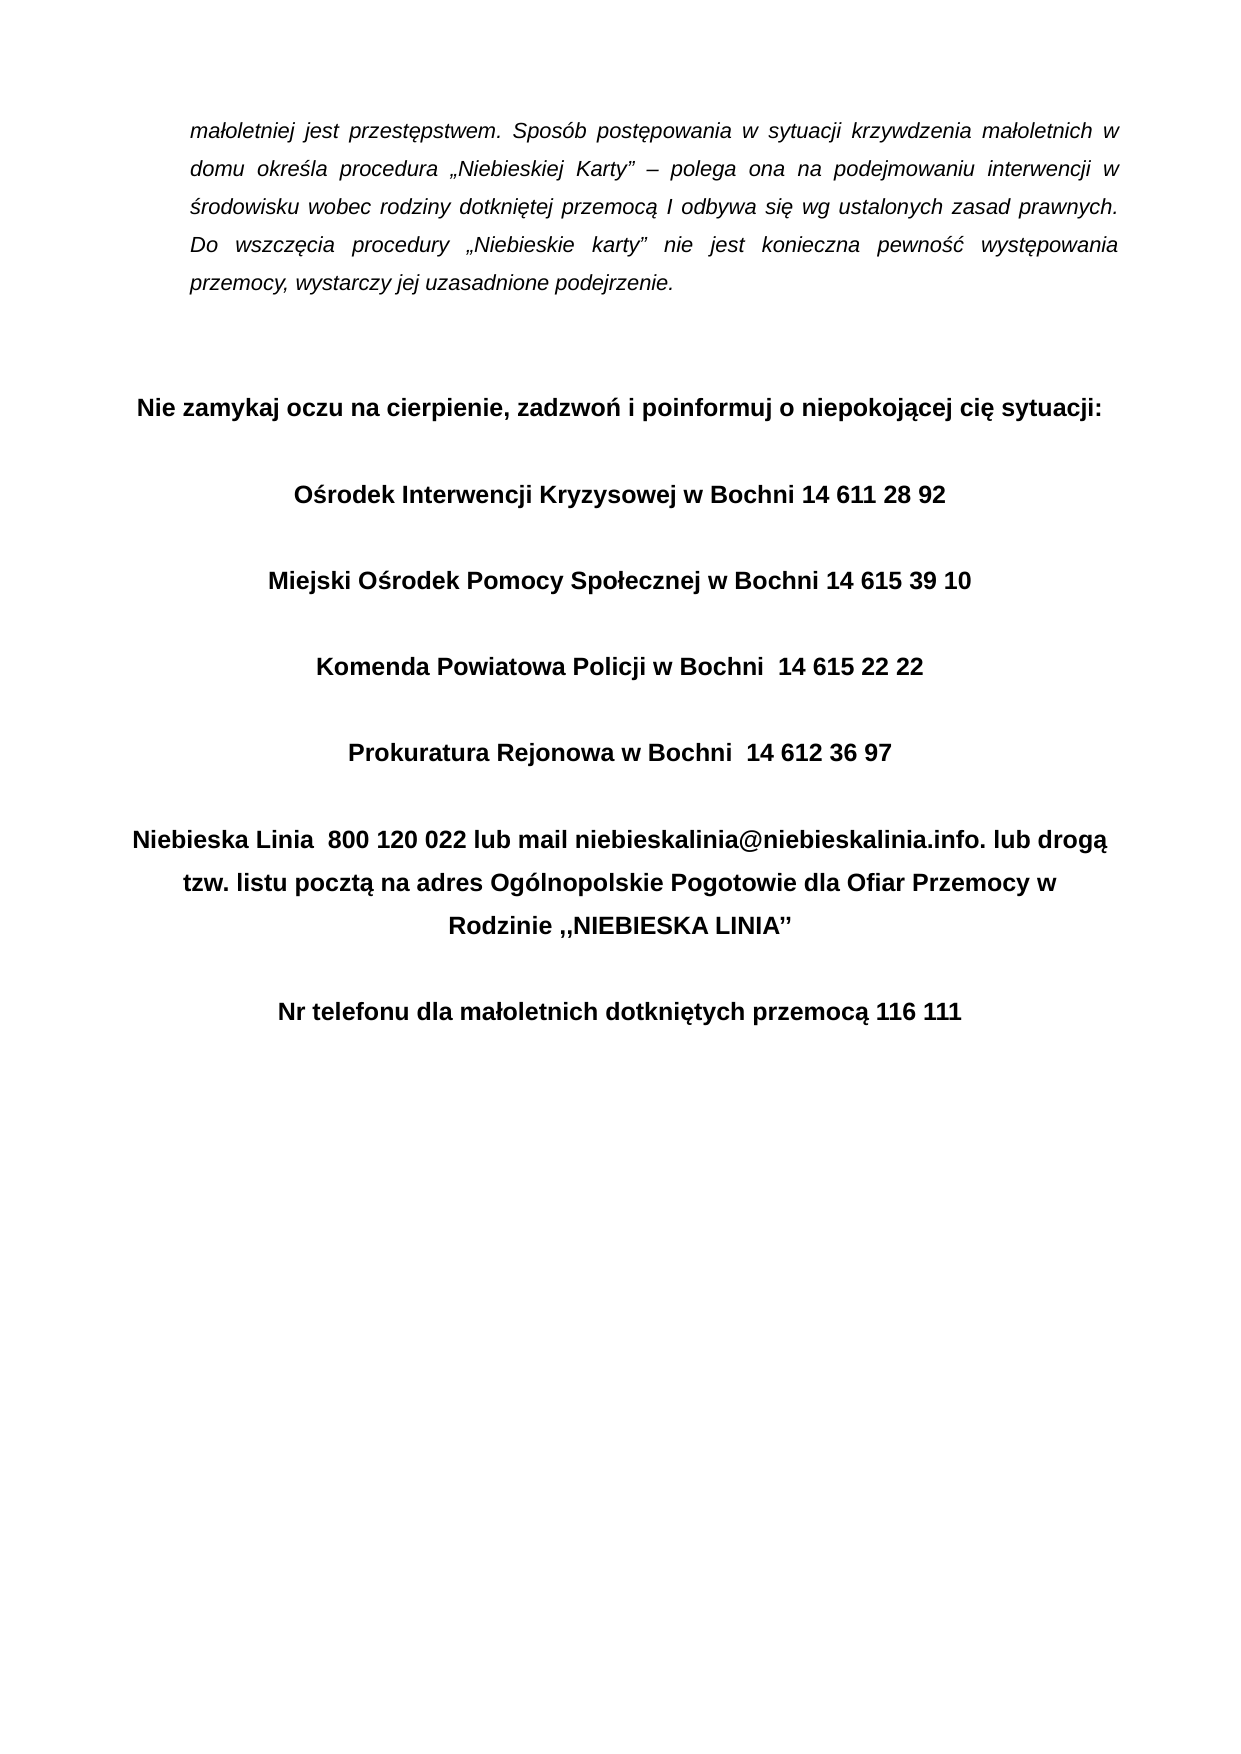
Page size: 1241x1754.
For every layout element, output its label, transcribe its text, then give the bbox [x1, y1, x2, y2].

text Nie zamykaj oczu na cierpienie, zadzwoń i poinformuj o niepokojącej cię sytuacji:​ [118, 393, 1122, 422]
text Miejski Ośrodek Pomocy Społecznej w Bochni 14 615 39 10​ [118, 566, 1122, 595]
text Komenda Powiatowa Policji w Bochni 14 615 22 22​ [118, 652, 1122, 681]
text Prokuratura Rejonowa w Bochni 14 612 36 97​ [118, 738, 1122, 767]
text małoletniej jest przestępstwem. Sposób postępowania w sytuacji krzywdzenia małoletnich w domu określa procedura „Niebieskiej Karty” – polega ona na podejmowaniu interwencji w środowisku wobec rodziny dotkniętej przemocą I odbywa się wg ustalonych zasad prawnych. Do wszczęcia procedury „Niebieskie karty” nie jest konieczna pewność występowania przemocy, wystarczy jej uzasadnione podejrzenie. [190, 118, 1122, 294]
text Niebieska Linia 800 120 022 lub mail niebieskalinia@niebieskalinia.info. lub drogą tzw. listu pocztą na adres Ogólnopolskie Pogotowie dla Ofiar Przemocy w Rodzinie ,,NIEBIESKA LINIA’’​ [118, 825, 1122, 940]
text Nr telefonu dla małoletnich dotkniętych przemocą 116 111​ [118, 997, 1122, 1026]
text Ośrodek Interwencji Kryzysowej w Bochni 14 611 28 92​ [118, 480, 1122, 508]
